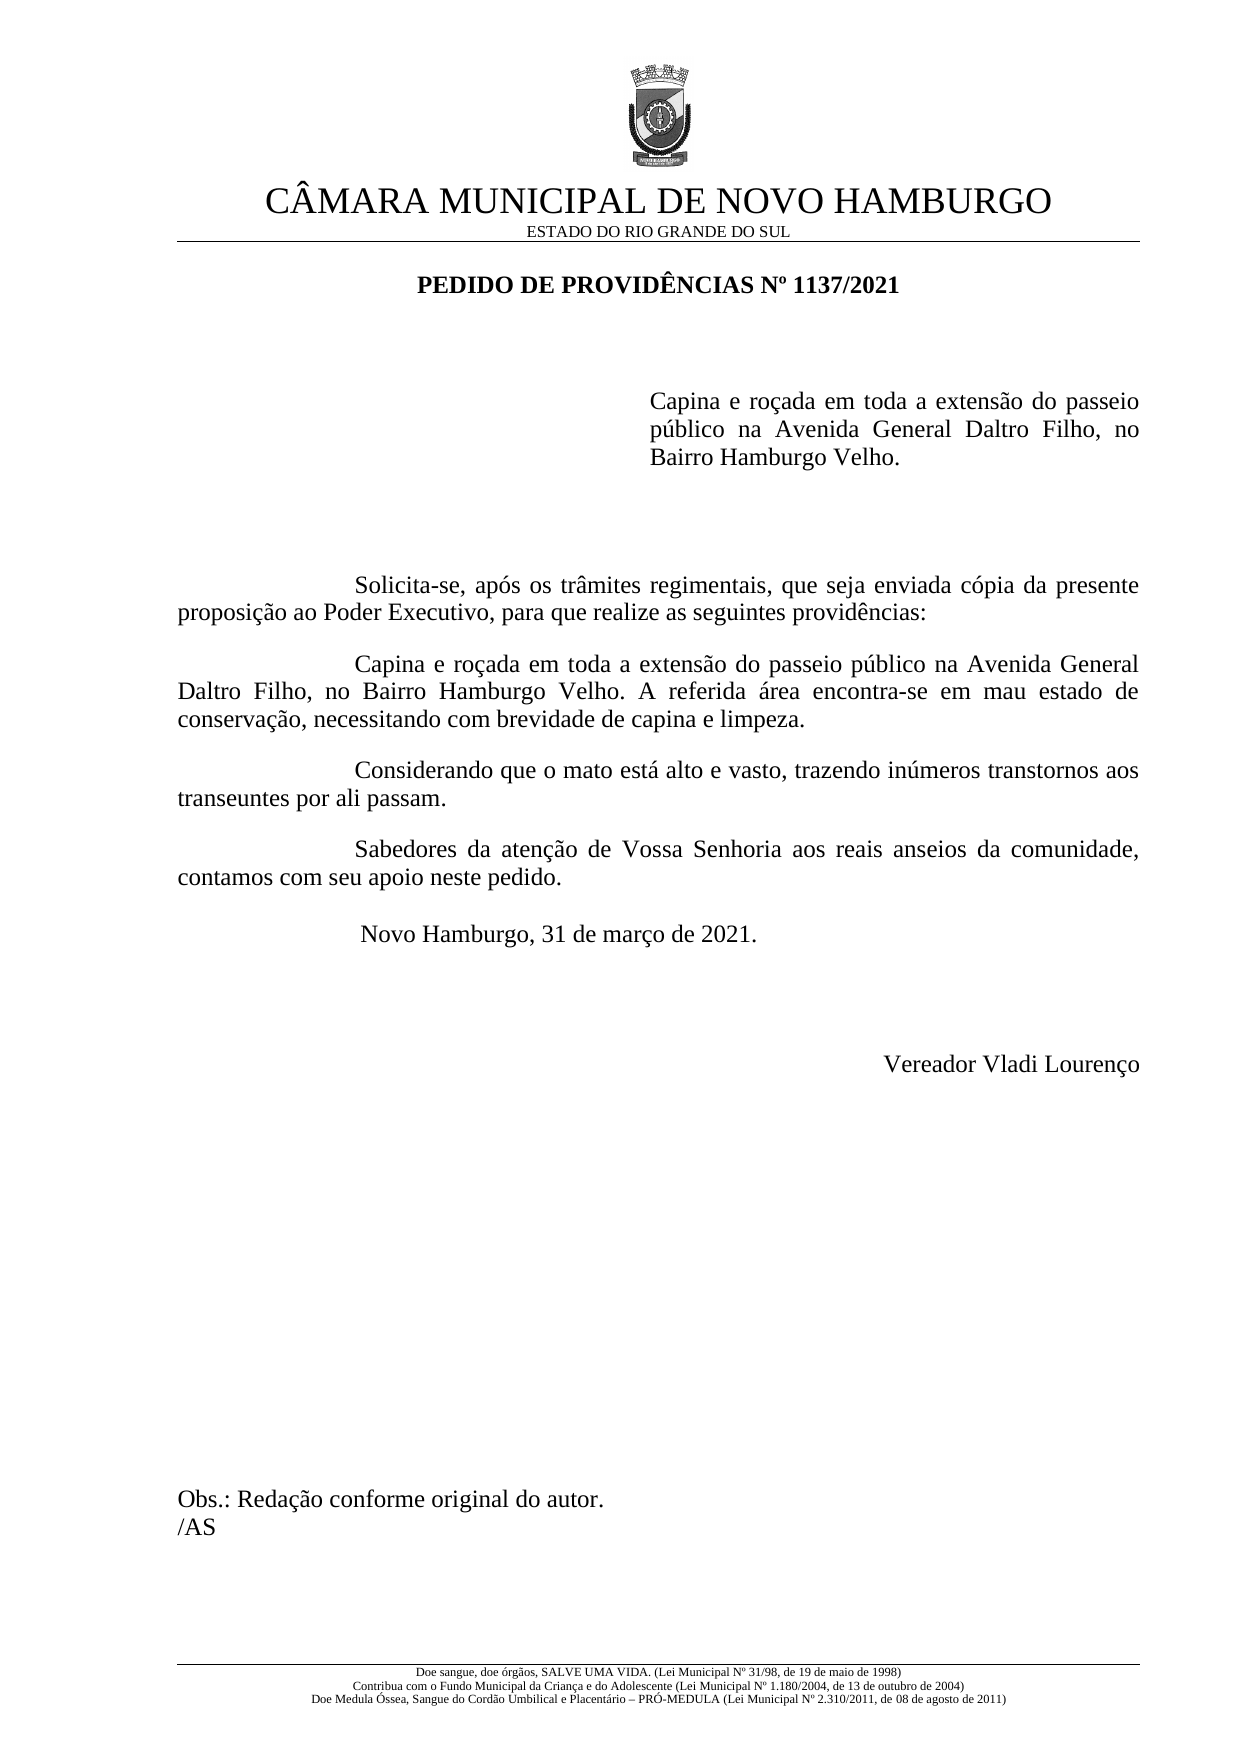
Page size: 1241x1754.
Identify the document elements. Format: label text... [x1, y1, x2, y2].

text /AS [177, 1513, 1140, 1541]
text Novo Hamburgo, 31 de março de 2021. [177, 920, 1140, 948]
text Sabedores da atenção de Vossa Senhoria aos reais anseios da comunidade, contamos com seu apoio neste pedido. [177, 835, 1140, 891]
text Considerando que o mato está alto e vasto, trazendo inúmeros transtornos aos transeuntes por ali passam. [177, 756, 1140, 812]
text Capina e roçada em toda a extensão do passeio público na Avenida General Daltro Filho, no Bairro Hamburgo Velho. [649, 387, 1140, 470]
text Solicita-se, após os trâmites regimentais, que seja enviada cópia da presente proposição ao Poder Executivo, para que realize as seguintes providências: [177, 571, 1140, 626]
text Obs.: Redação conforme original do autor. [177, 1485, 1140, 1513]
text Vereador Vladi Lourenço [177, 1051, 1140, 1078]
text PEDIDO DE PROVIDÊNCIAS Nº 1137/2021 [177, 271, 1140, 299]
text Capina e roçada em toda a extensão do passeio público na Avenida General Daltro Filho, no Bairro Hamburgo Velho. A referida área encontra-se em mau estado de conservação, necessitando com brevidade de capina e limpeza. [177, 650, 1140, 733]
